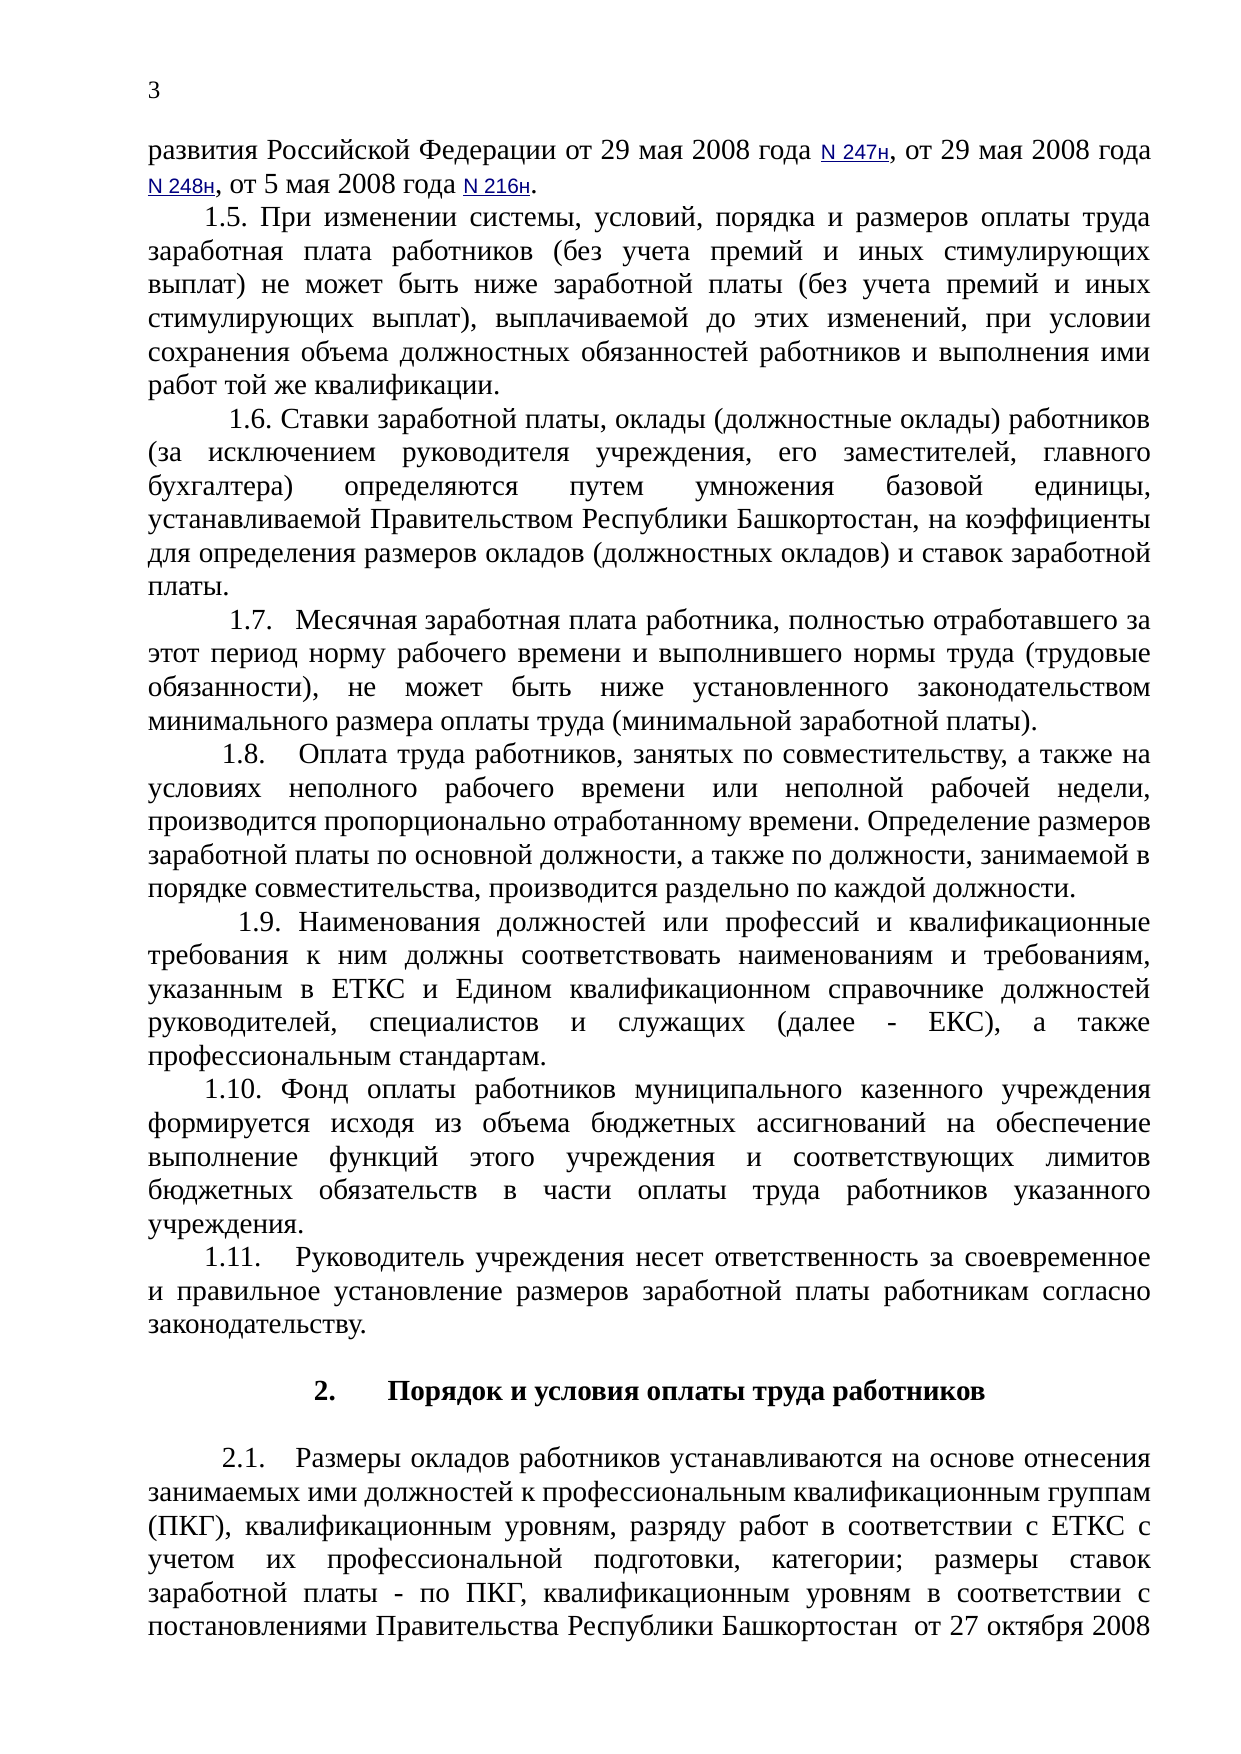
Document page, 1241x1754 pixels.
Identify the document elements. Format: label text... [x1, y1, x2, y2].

text 1.6. Ставки заработной платы, оклады (должностные оклады) работников (за исключением руководителя учреждения, его заместителей, главного бухгалтера) определяются путем умножения базовой единицы, устанавливаемой Правительством Республики Башкортостан, на коэффициенты для определения размеров окладов (должностных окладов) и ставок заработной платы. [148, 401, 1152, 602]
text 1.11. Руководитель учреждения несет ответственность за своевременное и правильное установление размеров заработной платы работникам согласно законодательству. [148, 1239, 1152, 1340]
text 1.9. Наименования должностей или профессий и квалификационные требования к ним должны соответствовать наименованиям и требованиям, указанным в ЕТКС и Едином квалификационном справочнике должностей руководителей, специалистов и служащих (далее - ЕКС), а также профессиональным стандартам. [148, 904, 1152, 1072]
text 1.7. Месячная заработная плата работника, полностью отработавшего за этот период норму рабочего времени и выполнившего нормы труда (трудовые обязанности), не может быть ниже установленного законодательством минимального размера оплаты труда (минимальной заработной платы). [148, 602, 1152, 736]
text развития Российской Федерации от 29 мая 2008 года N 247н, от 29 мая 2008 года N 248н, от 5 мая 2008 года N 216н. [148, 132, 1152, 199]
text 1.5. При изменении системы, условий, порядка и размеров оплаты труда заработная плата работников (без учета премий и иных стимулирующих выплат) не может быть ниже заработной платы (без учета премий и иных стимулирующих выплат), выплачиваемой до этих изменений, при условии сохранения объема должностных обязанностей работников и выполнения ими работ той же квалификации. [148, 199, 1152, 401]
text 1.10. Фонд оплаты работников муниципального казенного учреждения формируется исходя из объема бюджетных ассигнований на обеспечение выполнение функций этого учреждения и соответствующих лимитов бюджетных обязательств в части оплаты труда работников указанного учреждения. [148, 1072, 1152, 1239]
text 1.8. Оплата труда работников, занятых по совместительству, а также на условиях неполного рабочего времени или неполной рабочей недели, производится пропорционально отработанному времени. Определение размеров заработной платы по основной должности, а также по должности, занимаемой в порядке совместительства, производится раздельно по каждой должности. [148, 736, 1152, 904]
text 2. Порядок и условия оплаты труда работников [148, 1373, 1152, 1407]
text 2.1. Размеры окладов работников устанавливаются на основе отнесения занимаемых ими должностей к профессиональным квалификационным группам (ПКГ), квалификационным уровням, разряду работ в соответствии с ЕТКС с учетом их профессиональной подготовки, категории; размеры ставок заработной платы - по ПКГ, квалификационным уровням в соответствии с постановлениями Правительства Республики Башкортостан от 27 октября 2008 [148, 1441, 1152, 1642]
